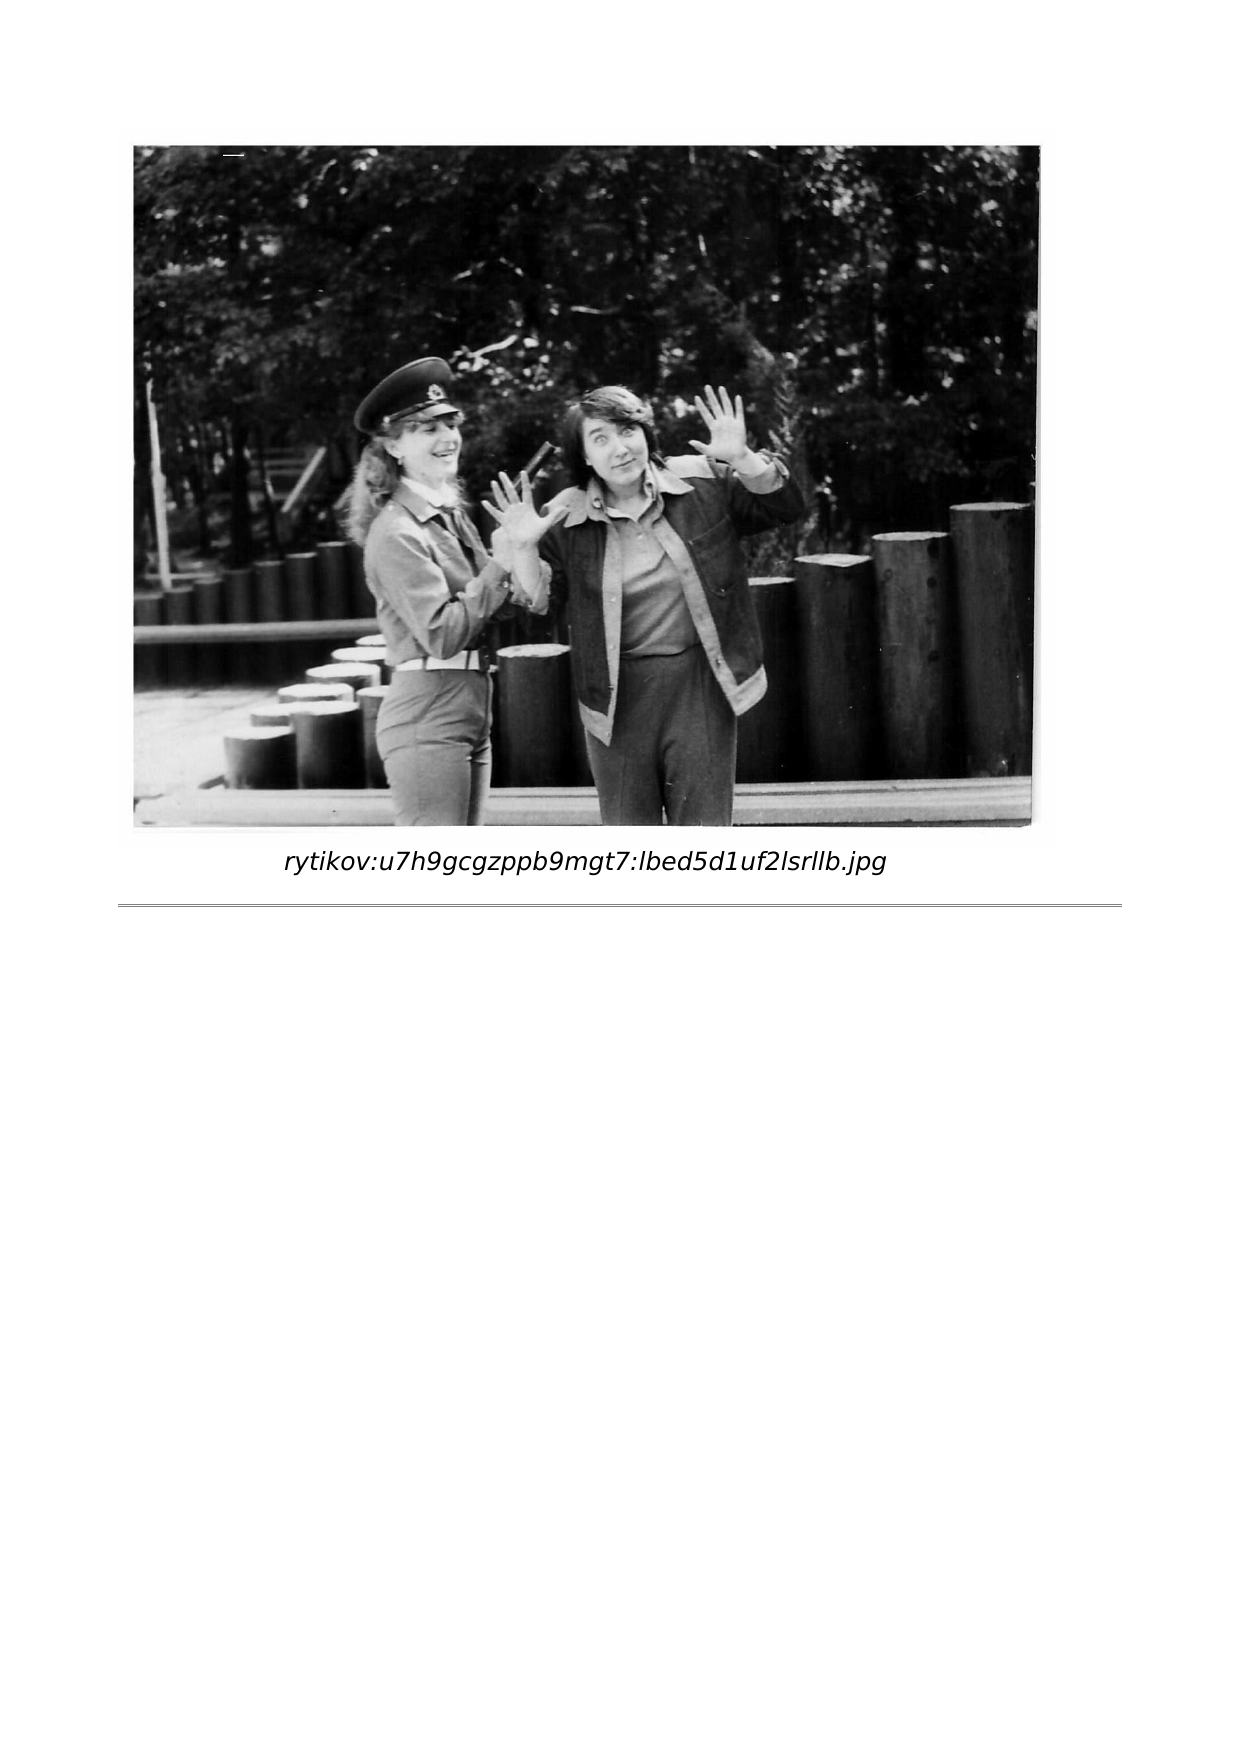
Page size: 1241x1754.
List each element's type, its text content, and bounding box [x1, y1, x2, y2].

picture [118, 130, 1056, 848]
text rytikov:u7h9gcgzppb9mgt7:lbed5d1uf2lsrllb.jpg [118, 848, 1056, 877]
